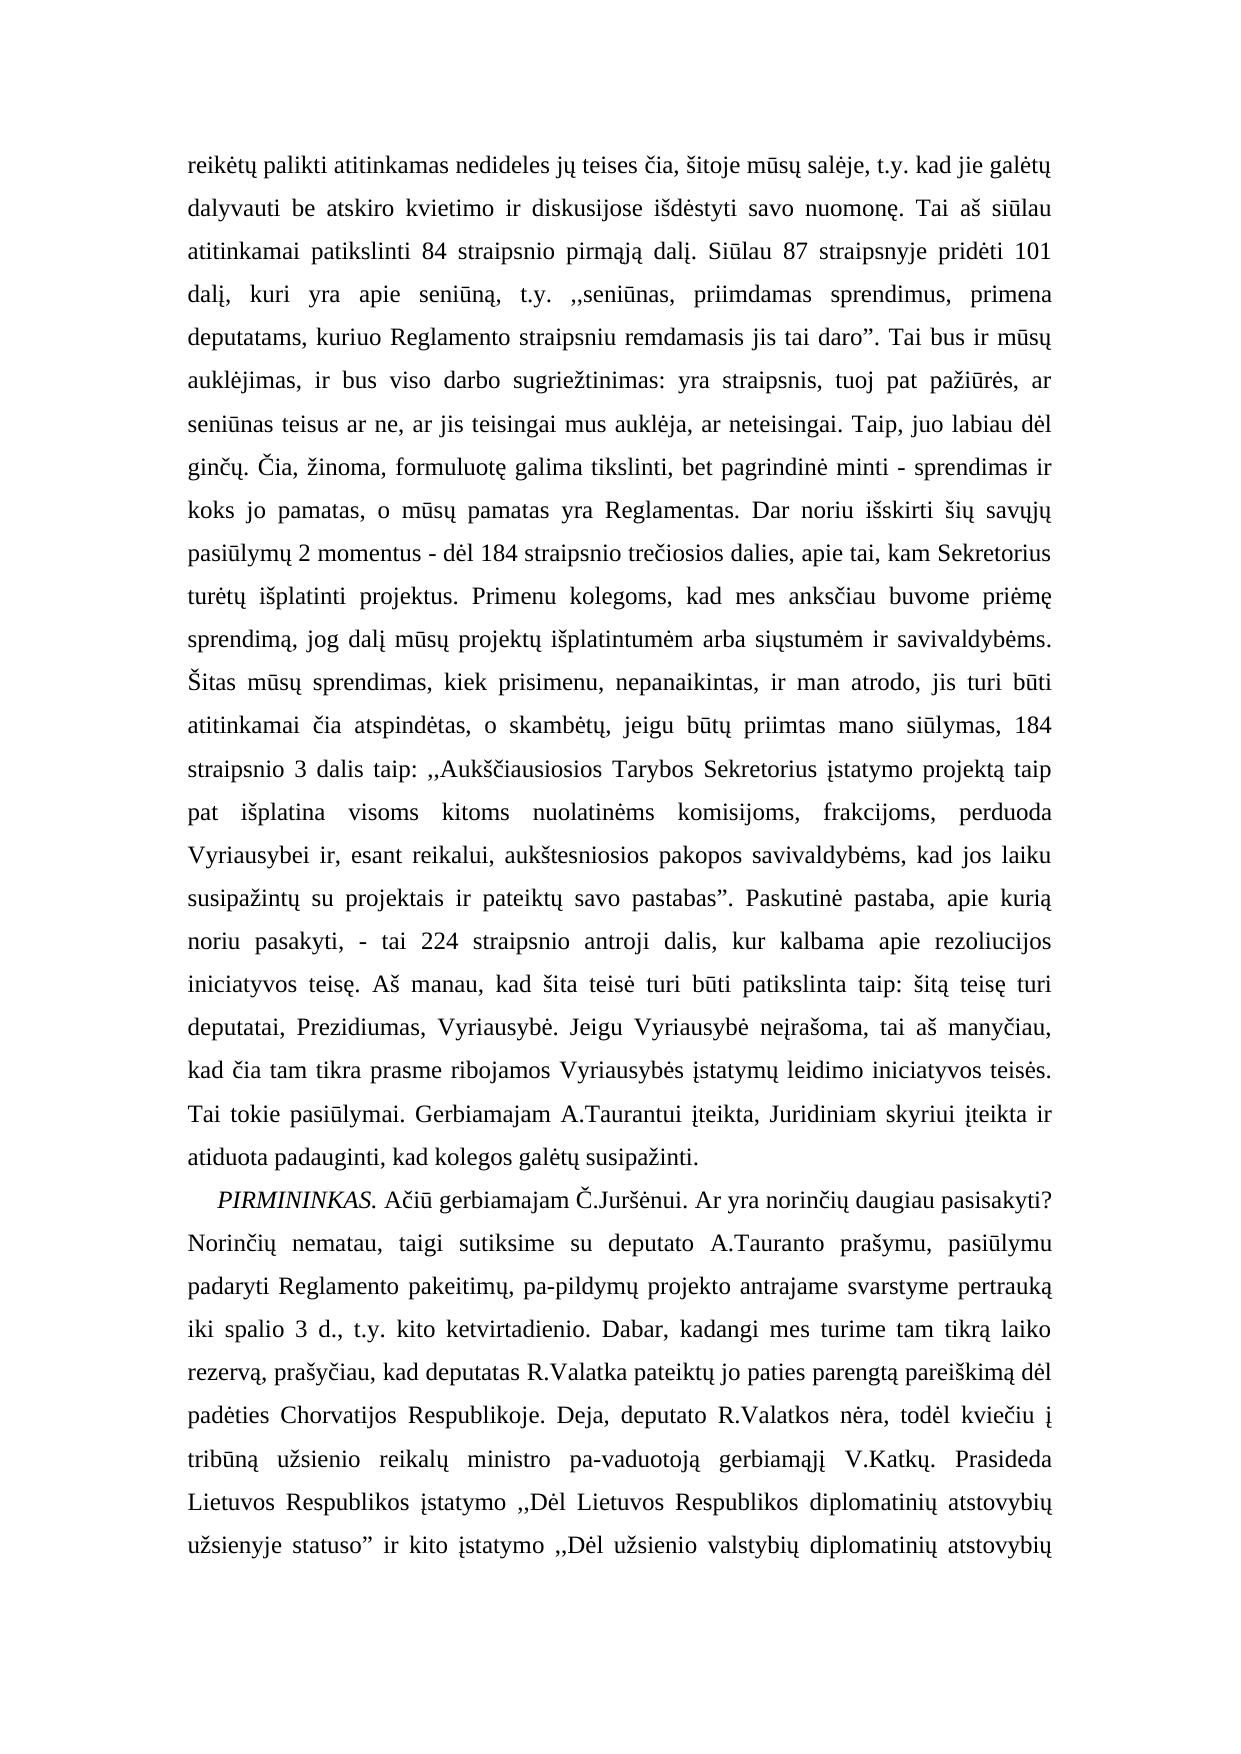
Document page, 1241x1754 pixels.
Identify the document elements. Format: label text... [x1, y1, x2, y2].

text reikėtų palikti atitinkamas nedideles jų teises čia, šitoje mūsų salėje, t.y. kad jie galėtų dalyvauti be atskiro kvietimo ir diskusijose išdėstyti savo nuomonę. Tai aš siūlau atitinkamai patikslinti 84 straipsnio pirmąją dalį. Siūlau 87 straipsnyje pridėti 101 dalį, kuri yra apie seniūną, t.y. ,,seniūnas, priimdamas sprendimus, primena deputatams, kuriuo Reglamento straipsniu remdamasis jis tai daro”. Tai bus ir mūsų auklėjimas, ir bus viso darbo sugriežtinimas: yra straipsnis, tuoj pat pažiūrės, ar seniūnas teisus ar ne, ar jis teisingai mus auklėja, ar neteisingai. Taip, juo labiau dėl ginčų. Čia, žinoma, formuluotę galima tikslinti, bet pagrindinė minti - sprendimas ir koks jo pamatas, o mūsų pamatas yra Reglamentas. Dar noriu išskirti šių savųjų pasiūlymų 2 momentus - dėl 184 straipsnio trečiosios dalies, apie tai, kam Sekretorius turėtų išplatinti projektus. Primenu kolegoms, kad mes anksčiau buvome priėmę sprendimą, jog dalį mūsų projektų išplatintumėm arba siųstumėm ir savivaldybėms. Šitas mūsų sprendimas, kiek prisimenu, nepanaikintas, ir man atrodo, jis turi būti atitinkamai čia atspindėtas, o skambėtų, jeigu būtų priimtas mano siūlymas, 184 straipsnio 3 dalis taip: ,,Aukščiausiosios Tarybos Sekretorius įstatymo projektą taip pat išplatina visoms kitoms nuolatinėms komisijoms, frakcijoms, perduoda Vyriausybei ir, esant reikalui, aukštesniosios pakopos savivaldybėms, kad jos laiku susipažintų su projektais ir pateiktų savo pastabas”. Paskutinė pastaba, apie kurią noriu pasakyti, - tai 224 straipsnio antroji dalis, kur kalbama apie rezoliucijos iniciatyvos teisę. Aš manau, kad šita teisė turi būti patikslinta taip: šitą teisę turi deputatai, Prezidiumas, Vyriausybė. Jeigu Vyriausybė neįrašoma, tai aš manyčiau, kad čia tam tikra prasme ribojamos Vyriausybės įstatymų leidimo iniciatyvos teisės. Tai tokie pasiūlymai. Gerbiamajam A.Taurantui įteikta, Juridiniam skyriui įteikta ir atiduota padauginti, kad kolegos galėtų susipažinti. [187, 150, 1053, 1171]
text PIRMININKAS. Ačiū gerbiamajam Č.Juršėnui. Ar yra norinčių daugiau pasisakyti? Norinčių nematau, taigi sutiksime su deputato A.Tauranto prašymu, pasiūlymu padaryti Reglamento pakeitimų, pa-pildymų projekto antrajame svarstyme pertrauką iki spalio 3 d., t.y. kito ketvirtadienio. Dabar, kadangi mes turime tam tikrą laiko rezervą, prašyčiau, kad deputatas R.Valatka pateiktų jo paties parengtą pareiškimą dėl padėties Chorvatijos Respublikoje. Deja, deputato R.Valatkos nėra, todėl kviečiu į tribūną užsienio reikalų ministro pa-vaduotoją gerbiamąjį V.Katkų. Prasideda Lietuvos Respublikos įstatymo ,,Dėl Lietuvos Respublikos diplomatinių atstovybių užsienyje statuso” ir kito įstatymo ,,Dėl užsienio valstybių diplomatinių atstovybių [187, 1185, 1053, 1559]
